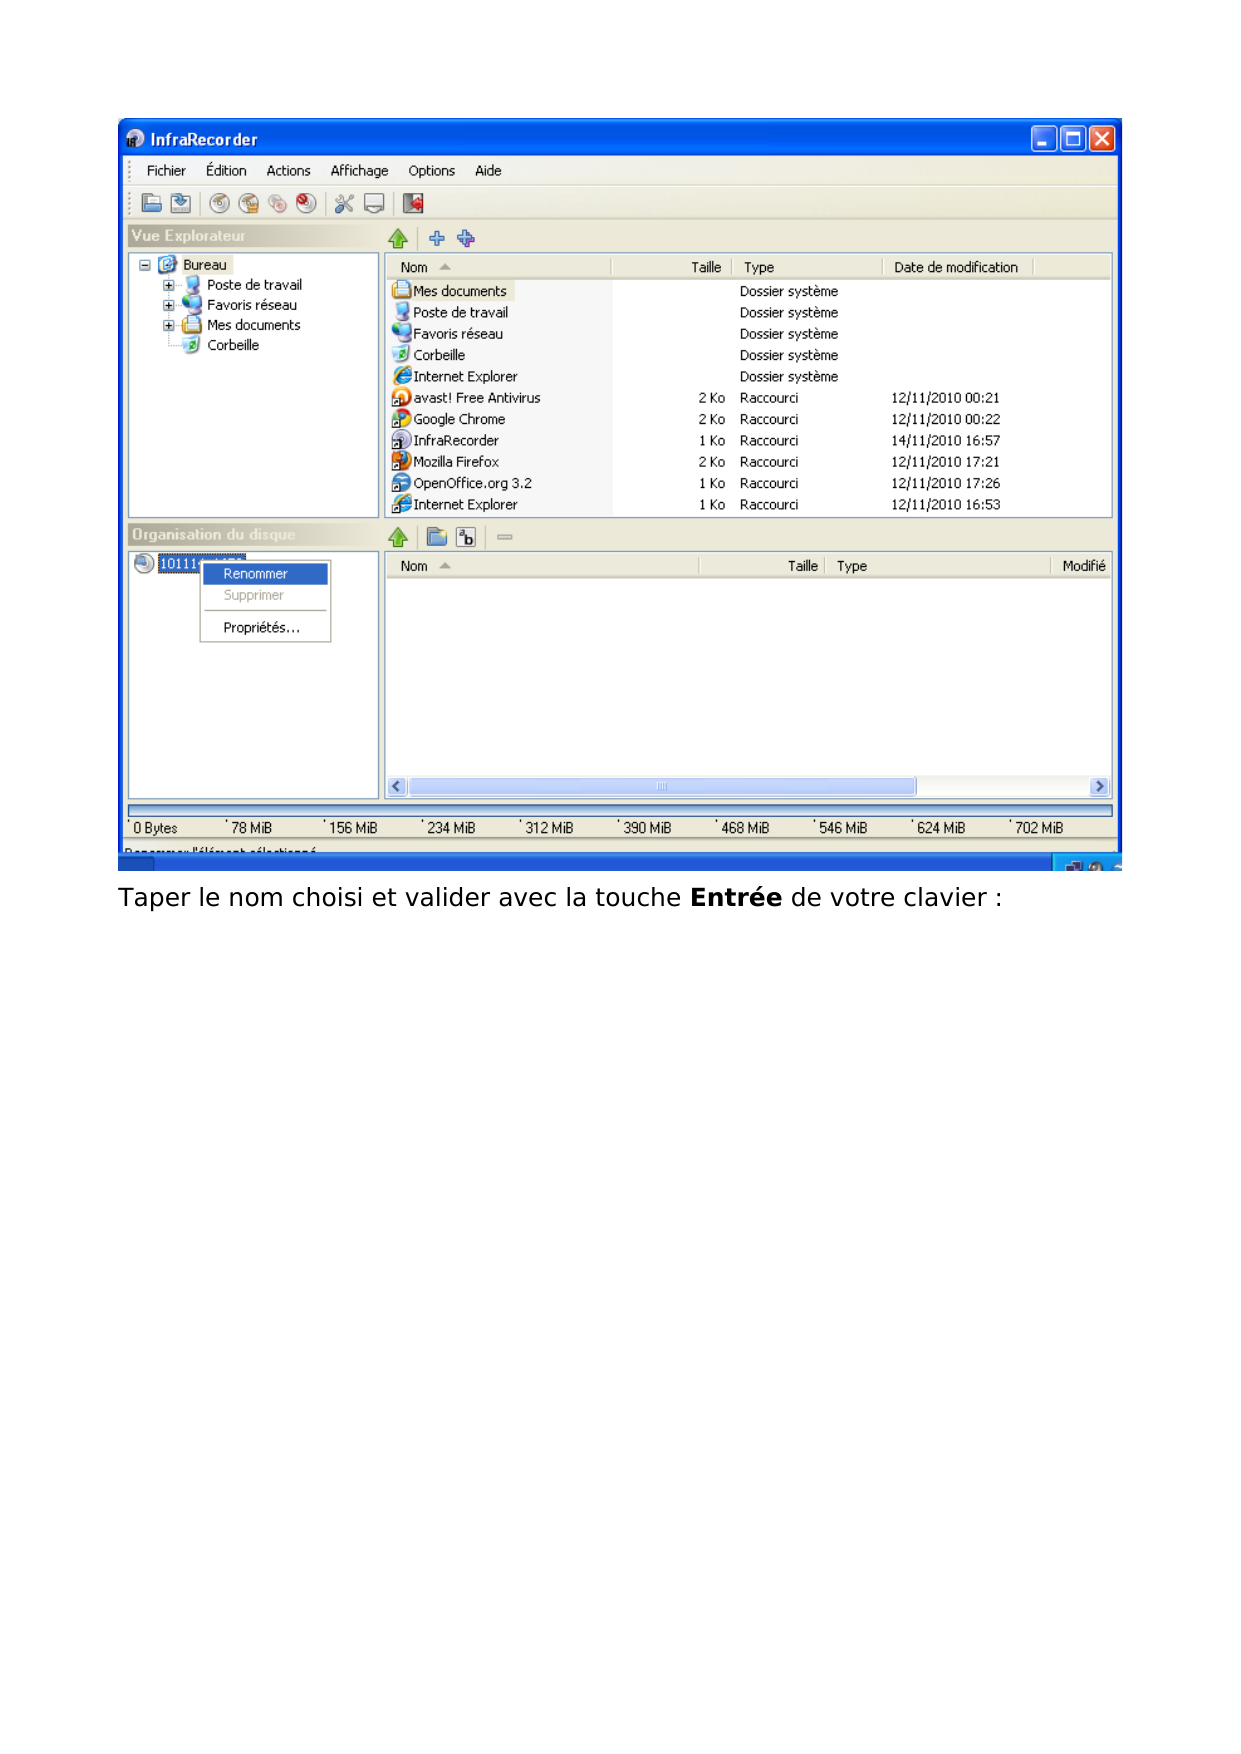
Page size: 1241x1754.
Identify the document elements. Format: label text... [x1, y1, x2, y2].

text Taper le nom choisi et valider avec la touche Entrée de votre clavier : [118, 883, 1122, 913]
picture [118, 118, 1123, 871]
